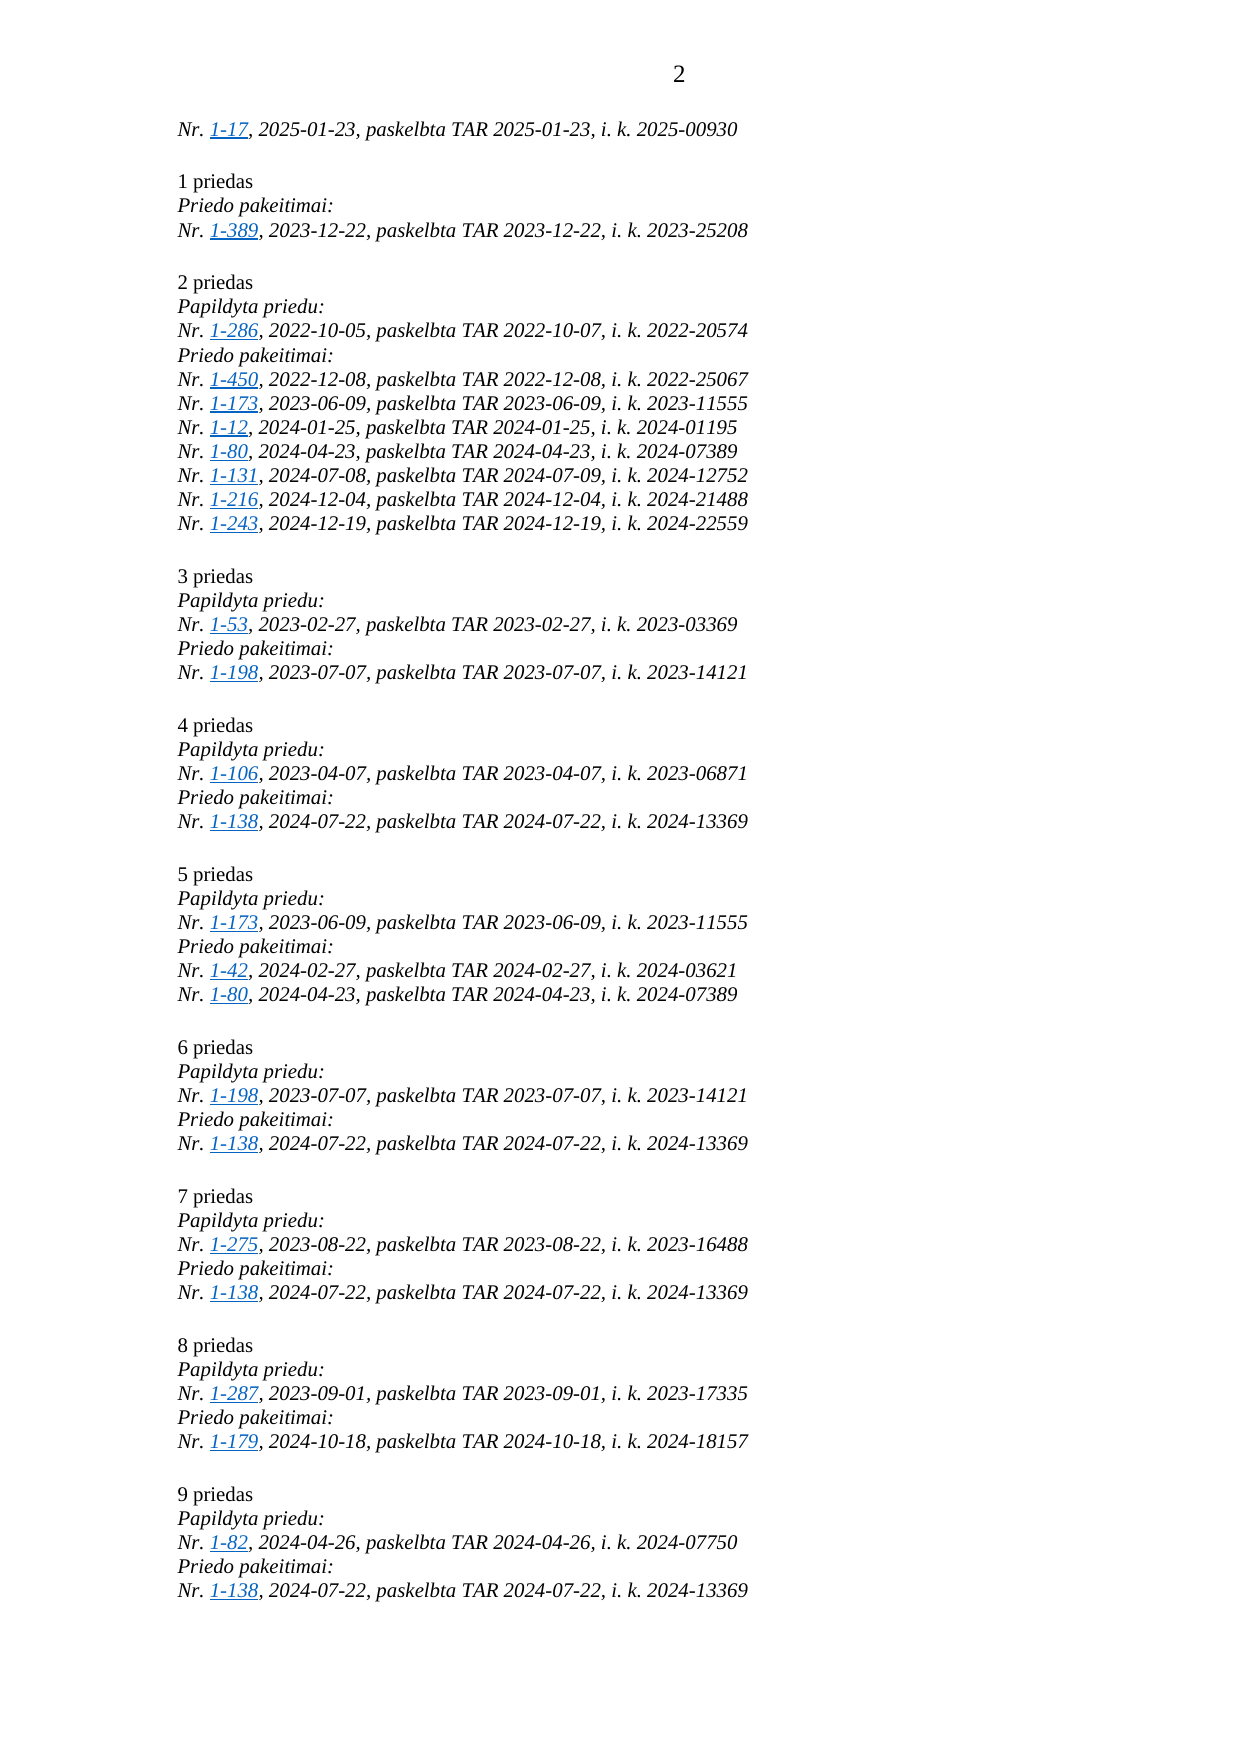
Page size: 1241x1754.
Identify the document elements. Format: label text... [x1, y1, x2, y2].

text Nr. 1-173, 2023-06-09, paskelbta TAR 2023-06-09, i. k. 2023-11555 [177, 391, 1181, 415]
text Priedo pakeitimai: [177, 1107, 1181, 1131]
text Nr. 1-138, 2024-07-22, paskelbta TAR 2024-07-22, i. k. 2024-13369 [177, 809, 1181, 833]
text Papildyta priedu: [177, 1059, 1181, 1083]
text Priedo pakeitimai: [177, 342, 1181, 367]
text 6 priedas [177, 1035, 1181, 1059]
text Nr. 1-198, 2023-07-07, paskelbta TAR 2023-07-07, i. k. 2023-14121 [177, 1083, 1181, 1107]
text Papildyta priedu: [177, 1357, 1181, 1381]
text Papildyta priedu: [177, 1208, 1181, 1232]
text Nr. 1-389, 2023-12-22, paskelbta TAR 2023-12-22, i. k. 2023-25208 [177, 217, 1181, 242]
text Nr. 1-12, 2024-01-25, paskelbta TAR 2024-01-25, i. k. 2024-01195 [177, 415, 1181, 439]
text Nr. 1-131, 2024-07-08, paskelbta TAR 2024-07-09, i. k. 2024-12752 [177, 463, 1181, 487]
text Priedo pakeitimai: [177, 636, 1181, 660]
text Nr. 1-179, 2024-10-18, paskelbta TAR 2024-10-18, i. k. 2024-18157 [177, 1429, 1181, 1453]
text Papildyta priedu: [177, 1506, 1181, 1530]
text Priedo pakeitimai: [177, 193, 1181, 217]
text Priedo pakeitimai: [177, 1256, 1181, 1280]
text Nr. 1-138, 2024-07-22, paskelbta TAR 2024-07-22, i. k. 2024-13369 [177, 1280, 1181, 1304]
text 8 priedas [177, 1333, 1181, 1357]
text Nr. 1-243, 2024-12-19, paskelbta TAR 2024-12-19, i. k. 2024-22559 [177, 511, 1181, 535]
text Nr. 1-106, 2023-04-07, paskelbta TAR 2023-04-07, i. k. 2023-06871 [177, 761, 1181, 785]
text Papildyta priedu: [177, 588, 1181, 612]
text 9 priedas [177, 1482, 1181, 1506]
text 2 priedas [177, 270, 1181, 294]
text 3 priedas [177, 564, 1181, 588]
text 7 priedas [177, 1184, 1181, 1208]
text Nr. 1-42, 2024-02-27, paskelbta TAR 2024-02-27, i. k. 2024-03621 [177, 958, 1181, 982]
text Nr. 1-53, 2023-02-27, paskelbta TAR 2023-02-27, i. k. 2023-03369 [177, 612, 1181, 636]
text 5 priedas [177, 862, 1181, 886]
text Nr. 1-17, 2025-01-23, paskelbta TAR 2025-01-23, i. k. 2025-00930 [177, 117, 1181, 141]
text Priedo pakeitimai: [177, 934, 1181, 958]
text Nr. 1-286, 2022-10-05, paskelbta TAR 2022-10-07, i. k. 2022-20574 [177, 318, 1181, 342]
text Nr. 1-198, 2023-07-07, paskelbta TAR 2023-07-07, i. k. 2023-14121 [177, 660, 1181, 684]
text Priedo pakeitimai: [177, 1405, 1181, 1429]
text Nr. 1-138, 2024-07-22, paskelbta TAR 2024-07-22, i. k. 2024-13369 [177, 1578, 1181, 1602]
text 4 priedas [177, 713, 1181, 737]
text Nr. 1-216, 2024-12-04, paskelbta TAR 2024-12-04, i. k. 2024-21488 [177, 487, 1181, 511]
text Nr. 1-138, 2024-07-22, paskelbta TAR 2024-07-22, i. k. 2024-13369 [177, 1131, 1181, 1155]
text Nr. 1-80, 2024-04-23, paskelbta TAR 2024-04-23, i. k. 2024-07389 [177, 439, 1181, 463]
text Nr. 1-450, 2022-12-08, paskelbta TAR 2022-12-08, i. k. 2022-25067 [177, 367, 1181, 391]
text Papildyta priedu: [177, 737, 1181, 761]
text Nr. 1-287, 2023-09-01, paskelbta TAR 2023-09-01, i. k. 2023-17335 [177, 1381, 1181, 1405]
text Papildyta priedu: [177, 294, 1181, 318]
text Nr. 1-173, 2023-06-09, paskelbta TAR 2023-06-09, i. k. 2023-11555 [177, 910, 1181, 934]
text 1 priedas [177, 169, 1181, 193]
text Priedo pakeitimai: [177, 1554, 1181, 1578]
text Papildyta priedu: [177, 886, 1181, 910]
text Nr. 1-275, 2023-08-22, paskelbta TAR 2023-08-22, i. k. 2023-16488 [177, 1232, 1181, 1256]
text Priedo pakeitimai: [177, 785, 1181, 809]
text Nr. 1-82, 2024-04-26, paskelbta TAR 2024-04-26, i. k. 2024-07750 [177, 1530, 1181, 1554]
text Nr. 1-80, 2024-04-23, paskelbta TAR 2024-04-23, i. k. 2024-07389 [177, 982, 1181, 1006]
